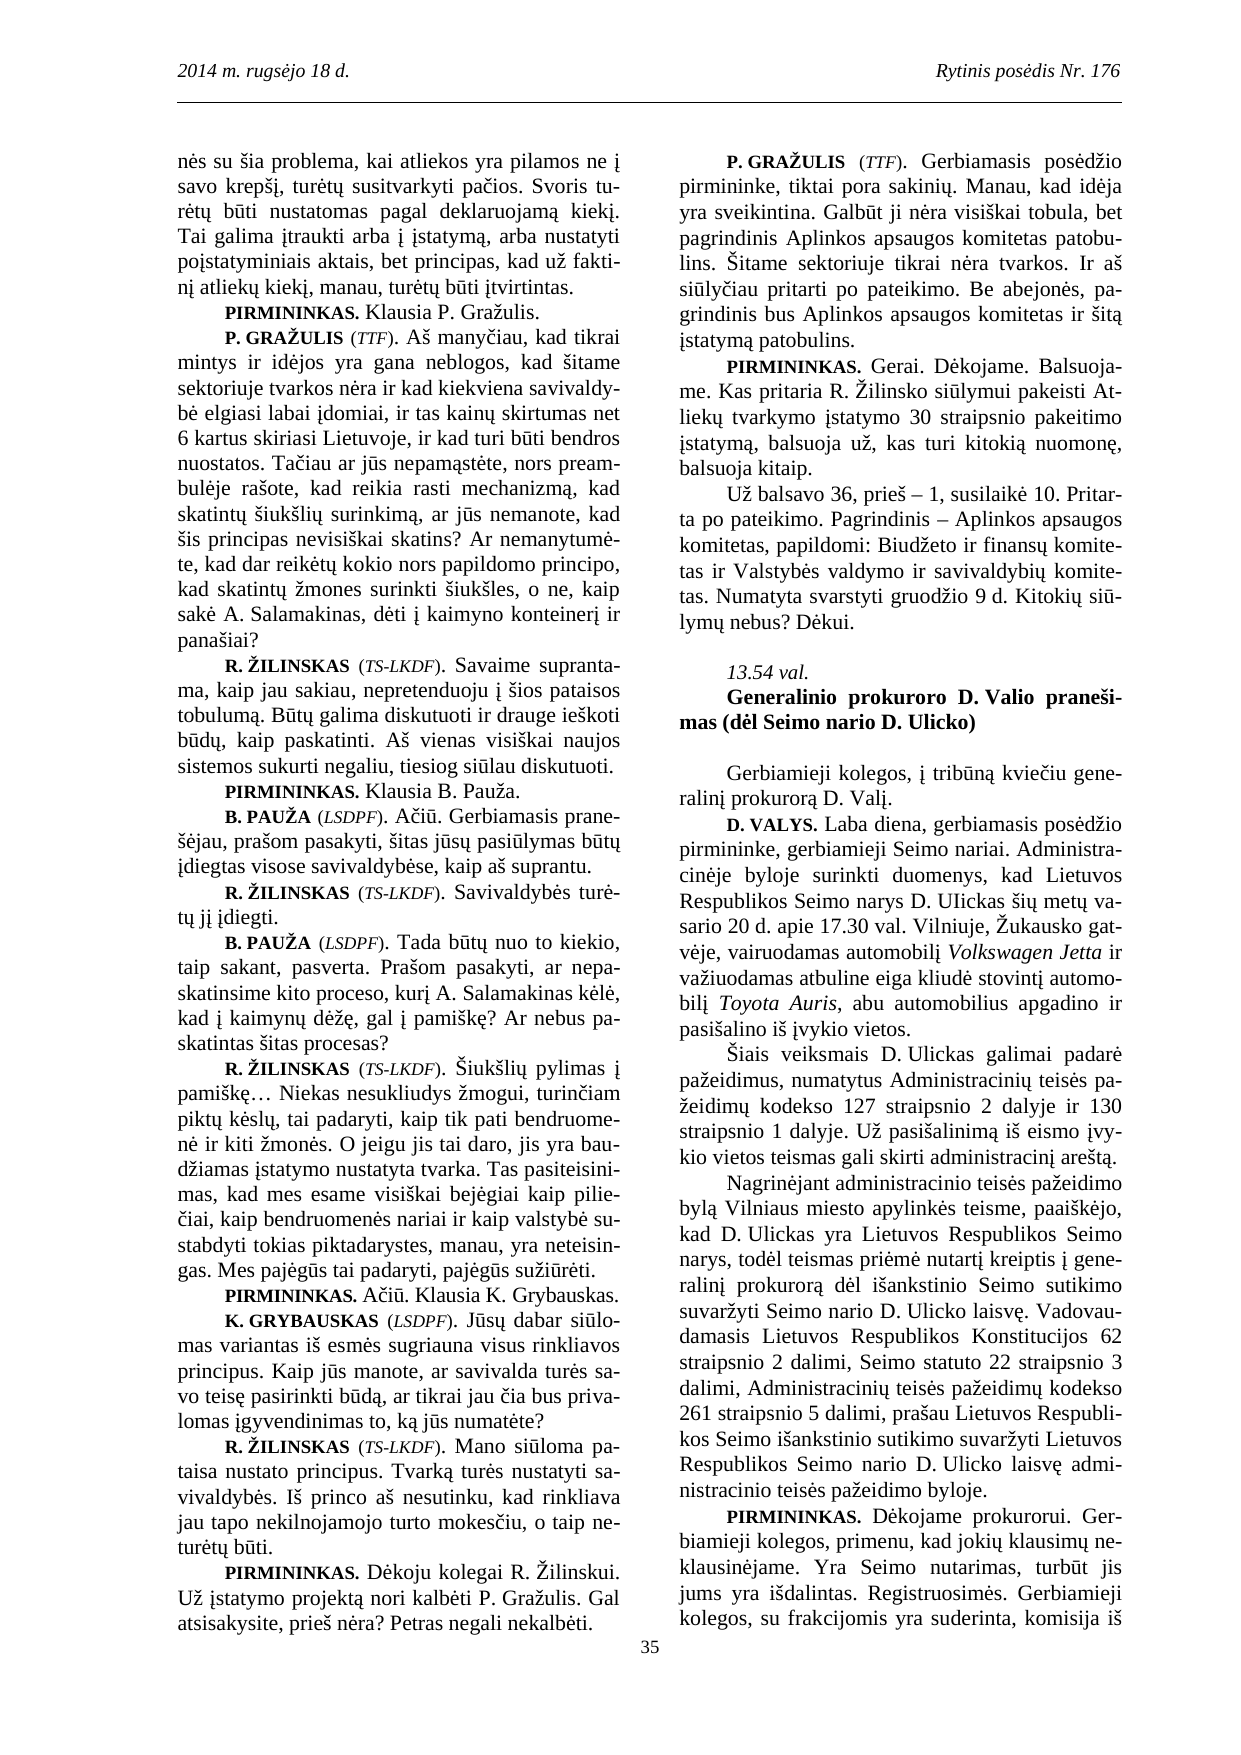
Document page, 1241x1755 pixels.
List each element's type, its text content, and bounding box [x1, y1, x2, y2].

text PIRMININKAS. Klau­sia B. Pau­ža. [177, 778, 620, 803]
text P. GRAŽULIS (TTF). Ger­bia­ma­sis po­sė­džio pir­mi­nin­ke, tik­tai po­ra sa­ki­nių. Ma­nau, kad idė­ja yra svei­kin­ti­na. Gal­būt ji nė­ra vi­siš­kai to­bu­la, bet pa­grin­di­nis Ap­lin­kos ap­sau­gos ko­mi­te­tas pa­to­bu­lins. Ši­ta­me sek­to­riu­je tik­rai nė­ra tvar­kos. Ir aš siū­ly­čiau pri­tar­ti po pa­tei­ki­mo. Be abe­jo­nės, pa­grin­di­nis bus Ap­lin­kos ap­sau­gos ko­mi­te­tas ir ši­tą įsta­ty­mą pa­to­bu­lins. [679, 148, 1122, 353]
text Ger­bia­mie­ji ko­le­gos, į tri­bū­ną kvie­čiu ge­ne­ra­li­nį pro­ku­ro­rą D. Va­lį. [679, 759, 1122, 811]
text R. ŽILINSKAS (TS-LKDF). Sa­vai­me su­pran­ta­ma, kaip jau sa­kiau, ne­pre­ten­duo­ju į šios pa­tai­sos to­bu­lu­mą. Bū­tų ga­li­ma dis­ku­tuo­ti ir drau­ge ieš­ko­ti bū­dų, kaip pa­ska­tin­ti. Aš vie­nas vi­siš­kai nau­jos sis­te­mos su­kur­ti ne­ga­liu, tie­siog siū­lau dis­ku­tuo­ti. [177, 652, 620, 778]
text PIRMININKAS. Dė­ko­ja­me pro­ku­ro­rui. Ger­bia­mie­ji ko­le­gos, pri­me­nu, kad jo­kių klau­si­mų ne­klau­si­nė­ja­me. Yra Sei­mo nu­ta­ri­mas, tur­būt jis jums yra iš­da­lin­tas. Re­gist­ruo­si­mės. Ger­bia­mie­ji ko­le­gos, su frak­ci­jo­mis yra su­de­rin­ta, ko­mi­si­ja iš [679, 1503, 1122, 1631]
text R. ŽILINSKAS (TS-LKDF). Šiukš­lių py­li­mas į pa­miš­kę… Nie­kas ne­su­kliu­dys žmo­gui, tu­rin­čiam pik­tų kės­lų, tai pa­da­ry­ti, kaip tik pa­ti ben­druo­me­nė ir ki­ti žmo­nės. O jei­gu jis tai da­ro, jis yra bau­džia­mas įsta­ty­mo nu­sta­ty­ta tvar­ka. Tas pa­si­tei­si­ni­mas, kad mes esa­me vi­siš­kai be­jė­giai kaip pi­lie­čiai, kaip ben­druo­me­nės na­riai ir kaip vals­ty­bė su­stab­dy­ti to­kias pik­ta­da­rys­tes, ma­nau, yra ne­tei­sin­gas. Mes pa­jė­gūs tai pa­da­ry­ti, pa­jė­gūs su­žiū­rė­ti. [177, 1055, 620, 1282]
text K. GRYBAUSKAS (LSDPF). Jū­sų da­bar siū­lo­mas va­rian­tas iš es­mės su­griau­na vi­sus rin­klia­vos prin­ci­pus. Kaip jūs ma­no­te, ar sa­vi­val­da tu­rės sa­vo tei­sę pa­si­rink­ti bū­dą, ar tik­rai jau čia bus pri­va­lo­mas įgy­ven­di­ni­mas to, ką jūs nu­ma­tė­te? [177, 1307, 620, 1433]
text B. PAUŽA (LSDPF). Ačiū. Ger­bia­ma­sis pra­ne­šė­jau, pra­šom pa­sa­ky­ti, ši­tas jū­sų pa­siū­ly­mas bū­tų įdieg­tas vi­so­se sa­vi­val­dy­bė­se, kaip aš su­pran­tu. [177, 803, 620, 879]
text B. PAUŽA (LSDPF). Ta­da bū­tų nuo to kie­kio, taip sa­kant, pa­sver­ta. Pra­šom pa­sa­ky­ti, ar ne­pa­ska­tin­si­me ki­to pro­ce­so, ku­rį A. Sa­la­ma­ki­nas kė­lė, kad į kai­my­nų dė­žę, gal į pa­miš­kę? Ar ne­bus pa­ska­tin­tas ši­tas pro­ce­sas? [177, 929, 620, 1055]
text PIRMININKAS. Klau­sia P. Gra­žu­lis. [177, 299, 620, 324]
text PIRMININKAS. Ge­rai. Dė­ko­ja­me. Bal­suo­ja­me. Kas pri­ta­ria R. Ži­lins­ko siū­ly­mui pa­keis­ti At­lie­kų tvar­ky­mo įsta­ty­mo 30 straips­nio pa­kei­ti­mo įsta­ty­mą, bal­suo­ja už, kas tu­ri ki­to­kią nuo­mo­nę, bal­suo­ja ki­taip. [679, 353, 1122, 481]
text R. ŽILINSKAS (TS-LKDF). Sa­vi­val­dy­bės tu­rė­tų jį įdieg­ti. [177, 879, 620, 929]
text Ge­ne­ra­li­nio pro­ku­ro­ro D. Va­lio pra­ne­ši­mas (dėl Sei­mo na­rio D. Ulic­ko) [679, 684, 1122, 734]
text Nag­ri­nė­jant ad­mi­nist­ra­ci­nio tei­sės pa­žei­di­mo by­lą Vil­niaus mies­to apy­lin­kės teis­me, pa­aiš­kė­jo, kad D. Ulic­kas yra Lie­tu­vos Res­pub­li­kos Sei­mo na­rys, to­dėl teis­mas pri­ėmė nu­tar­tį kreip­tis į ge­ne­ra­li­nį pro­ku­ro­rą dėl iš­anks­ti­nio Sei­mo su­ti­ki­mo su­var­žy­ti Sei­mo na­rio D. Ulic­ko lais­vę. Va­do­vau­da­ma­sis Lie­tu­vos Res­pub­li­kos Kon­sti­tu­ci­jos 62 straips­nio 2 da­li­mi, Sei­mo sta­tu­to 22 straips­nio 3 da­li­mi, Ad­mi­nist­ra­ci­nių tei­sės pa­žei­di­mų ko­dek­so 261 straips­nio 5 da­li­mi, pra­šau Lie­tu­vos Res­pub­li­kos Sei­mo iš­anks­ti­nio su­ti­ki­mo su­var­žy­ti Lie­tu­vos Res­pub­li­kos Sei­mo na­rio D. Ulic­ko lais­vę ad­mi­nist­ra­ci­nio tei­sės pa­žei­di­mo by­lo­je. [679, 1169, 1122, 1503]
text D. VALYS. La­ba die­na, ger­bia­ma­sis po­sė­džio pir­mi­nin­ke, ger­bia­mie­ji Sei­mo na­riai. Ad­mi­nist­ra­ci­nė­je by­lo­je su­rink­ti duo­me­nys, kad Lie­tu­vos Res­pub­li­kos Sei­mo na­rys D. UIickas šių me­tų va­sa­rio 20 d. apie 17.30 val. Vil­niu­je, Žu­kaus­ko gat­vė­je, vai­ruo­da­mas au­to­mo­bi­lį Volks­wa­gen Jet­ta ir va­žiuo­da­mas at­bu­li­ne ei­ga kliu­dė sto­vin­tį au­to­mo­bi­lį To­y­o­ta Au­ris, abu au­to­mo­bi­lius ap­ga­di­no ir pa­si­ša­li­no iš įvy­kio vie­tos. [679, 811, 1122, 1041]
text PIRMININKAS. Ačiū. Klau­sia K. Gry­baus­kas. [177, 1282, 620, 1307]
text Šiais veiks­mais D. Ulic­kas ga­li­mai pa­da­rė pa­žei­di­mus, nu­ma­ty­tus Ad­mi­nist­ra­ci­nių tei­sės pa­žei­di­mų ko­dek­so 127 straips­nio 2 da­ly­je ir 130 straips­nio 1 da­ly­je. Už pa­si­ša­li­ni­mą iš eis­mo įvy­kio vie­tos teis­mas ga­li skir­ti ad­mi­nist­ra­ci­nį areš­tą. [679, 1041, 1122, 1169]
text PIRMININKAS. Dė­ko­ju ko­le­gai R. Ži­lins­kui. Už įsta­ty­mo pro­jek­tą no­ri kal­bė­ti P. Gra­žu­lis. Gal at­si­sa­ky­si­te, prieš nė­ra? Pet­ras ne­ga­li ne­kal­bė­ti. [177, 1559, 620, 1635]
text nės su šia pro­ble­ma, kai at­lie­kos yra pi­la­mos ne į sa­vo krep­šį, tu­rė­tų su­si­tvar­ky­ti pa­čios. Svo­ris tu­rė­tų bū­ti nu­sta­to­mas pa­gal de­kla­ruo­ja­mą kie­kį. Tai ga­li­ma įtrauk­ti ar­ba į įsta­ty­mą, ar­ba nu­sta­ty­ti po­įsta­ty­mi­niais ak­tais, bet prin­ci­pas, kad už fak­ti­nį at­lie­kų kie­kį, ma­nau, tu­rė­tų bū­ti įtvir­tin­tas. [177, 148, 620, 299]
text Už bal­sa­vo 36, prieš – 1, su­si­lai­kė 10. Pri­tar­ta po pa­tei­ki­mo. Pa­grin­di­nis – Ap­lin­kos ap­sau­gos ko­mi­te­tas, pa­pil­do­mi: Biu­dže­to ir fi­nan­sų ko­mi­te­tas ir Vals­ty­bės val­dy­mo ir sa­vi­val­dy­bių ko­mi­te­tas. Nu­ma­ty­ta svars­ty­ti gruo­džio 9 d. Ki­to­kių siū­ly­mų ne­bus? Dė­kui. [679, 481, 1122, 634]
text P. GRAŽULIS (TTF). Aš ma­ny­čiau, kad tik­rai min­tys ir idė­jos yra ga­na ne­blo­gos, kad ši­ta­me sek­to­riu­je tvar­kos nė­ra ir kad kiek­vie­na sa­vi­val­dy­bė el­gia­si la­bai įdo­miai, ir tas kai­nų skir­tu­mas net 6 kar­tus ski­ria­si Lie­tu­vo­je, ir kad tu­ri bū­ti ben­dros nuo­sta­tos. Ta­čiau ar jūs ne­pa­mąs­tė­te, nors pre­am­bu­lė­je ra­šo­te, kad rei­kia ras­ti me­cha­niz­mą, kad ska­tin­tų šiukš­lių su­rin­ki­mą, ar jūs ne­ma­no­te, kad šis prin­ci­pas ne­vi­siš­kai ska­tins? Ar ne­ma­ny­tu­mė­te, kad dar rei­kė­tų ko­kio nors pa­pil­do­mo prin­ci­po, kad ska­tin­tų žmo­nes su­rink­ti šiukš­les, o ne, kaip sa­kė A. Sa­la­ma­ki­nas, dė­ti į kai­my­no kon­tei­ne­rį ir pa­na­šiai? [177, 324, 620, 652]
text R. ŽILINSKAS (TS-LKDF). Ma­no siū­lo­ma pa­tai­sa nu­sta­to prin­ci­pus. Tvar­ką tu­rės nu­sta­ty­ti sa­vi­val­dy­bės. Iš prin­co aš ne­su­tin­ku, kad rin­klia­va jau ta­po ne­kil­no­ja­mo­jo tur­to mo­kes­čiu, o taip ne­tu­rė­tų bū­ti. [177, 1433, 620, 1559]
text 13.54 val. [726, 660, 1122, 684]
